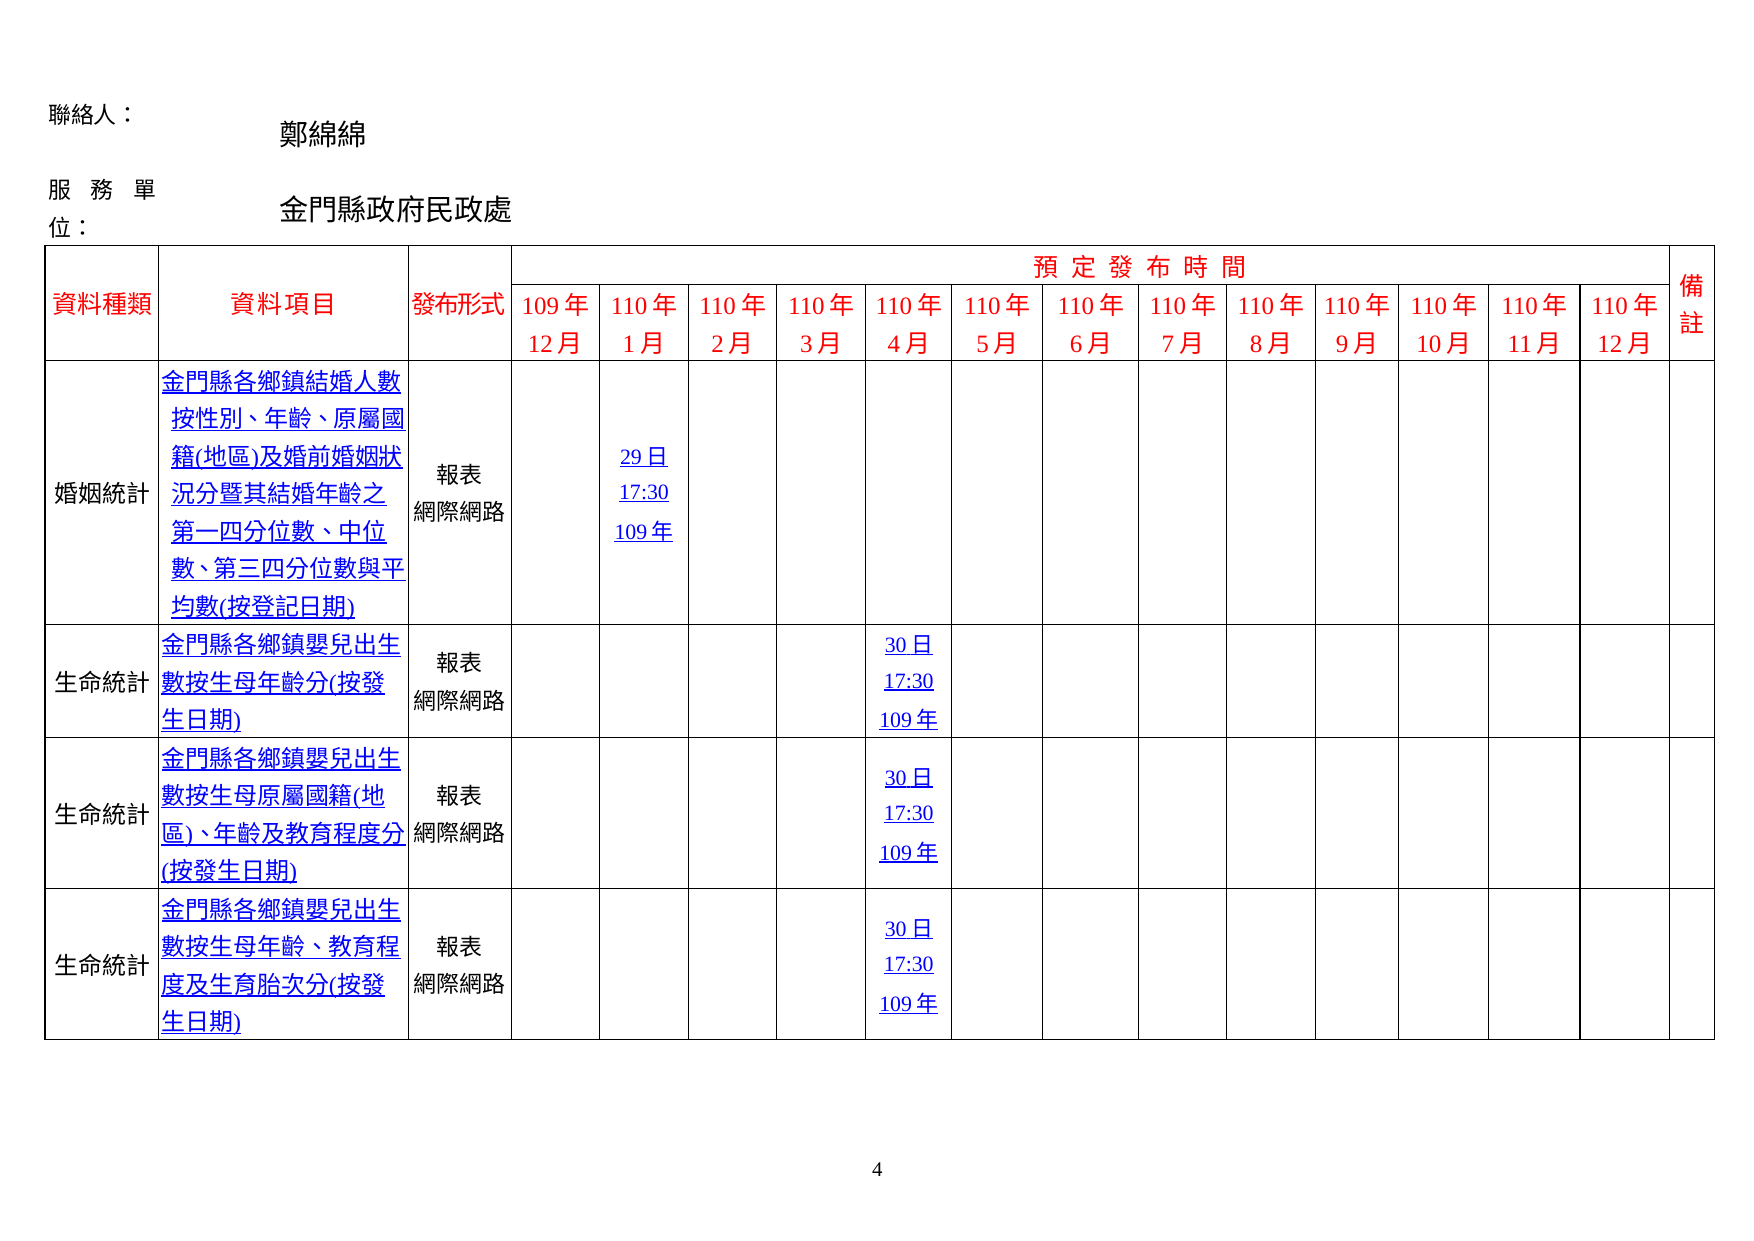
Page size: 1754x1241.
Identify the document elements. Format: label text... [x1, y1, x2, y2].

table_cell 金門縣各鄉鎮嬰兒出生數按生母年齡分(按發生日期) [159, 625, 408, 737]
table_cell [689, 738, 776, 888]
table_cell 婚姻統計 [46, 361, 158, 623]
table_cell 30日 17:30 109年 [866, 889, 951, 1039]
table_cell 110年 6月 [1043, 285, 1138, 360]
table_cell [1399, 625, 1488, 737]
table_cell 110年 8月 [1227, 285, 1315, 360]
table_cell [159, 170, 276, 245]
table_cell [600, 738, 688, 888]
table_cell 金門縣各鄉鎮嬰兒出生數按生母年齡、教育程度及生育胎次分(按發生日期) [159, 889, 408, 1039]
table_cell 110年 5月 [952, 285, 1042, 360]
table_cell [1424, 170, 1714, 245]
table_cell 發布形式 [409, 246, 511, 360]
table_cell [1581, 889, 1669, 1039]
table_cell 生命統計 [46, 625, 158, 737]
table_cell 110年 3月 [777, 285, 865, 360]
table_cell [1227, 889, 1315, 1039]
table_cell 資料項目 [159, 246, 408, 360]
table_cell 報表 網際網路 [409, 889, 511, 1039]
table_cell 備註 [1670, 246, 1714, 360]
table_cell [777, 889, 865, 1039]
table_cell 生命統計 [46, 889, 158, 1039]
table_cell [1316, 361, 1398, 623]
table_header 鄭綿綿 [276, 95, 1423, 170]
table_cell [1399, 889, 1488, 1039]
table_cell [1043, 889, 1138, 1039]
table_cell [777, 738, 865, 888]
table_cell [1670, 625, 1714, 737]
table_cell [777, 361, 865, 623]
table_cell [866, 361, 951, 623]
table_cell 報表 網際網路 [409, 361, 511, 623]
table_cell [689, 625, 776, 737]
table_cell [1670, 738, 1714, 888]
table_cell [1489, 361, 1579, 623]
table_cell 110年 12月 [1581, 285, 1669, 360]
table_cell [689, 889, 776, 1039]
table_cell [952, 625, 1042, 737]
table_cell [1581, 738, 1669, 888]
table_cell [1043, 361, 1138, 623]
table_cell [1316, 889, 1398, 1039]
table_cell [1399, 361, 1488, 623]
table_cell 110年 7月 [1139, 285, 1226, 360]
table_cell [512, 889, 599, 1039]
table_cell 金門縣政府民政處 [276, 170, 1423, 245]
table_cell 109年 12月 [512, 285, 599, 360]
table_cell 110年 4月 [866, 285, 951, 360]
table_cell 110年 1月 [600, 285, 688, 360]
table_cell 29日 17:30 109年 [600, 361, 688, 623]
table_cell 30日 17:30 109年 [866, 738, 951, 888]
table_cell [689, 361, 776, 623]
table_header [1424, 95, 1714, 170]
table_cell 生命統計 [46, 738, 158, 888]
table_cell [1043, 738, 1138, 888]
table_cell [952, 361, 1042, 623]
table_cell [1399, 738, 1488, 888]
table_cell [1227, 738, 1315, 888]
table_cell [1316, 738, 1398, 888]
table_cell [1489, 889, 1579, 1039]
table_cell [1139, 738, 1226, 888]
table_cell [1227, 625, 1315, 737]
table_cell [1489, 625, 1579, 737]
table_cell [1139, 889, 1226, 1039]
table_cell 110年 9月 [1316, 285, 1398, 360]
table_cell 金門縣各鄉鎮嬰兒出生數按生母原屬國籍(地區)、年齡及教育程度分(按發生日期) [159, 738, 408, 888]
table_cell [1043, 625, 1138, 737]
table_cell [512, 738, 599, 888]
table_cell [1670, 361, 1714, 623]
table_cell [600, 625, 688, 737]
table_cell [1316, 625, 1398, 737]
table_cell [512, 361, 599, 623]
table_cell 服務單位： [45, 170, 159, 245]
table_cell [1581, 625, 1669, 737]
table_cell 報表 網際網路 [409, 625, 511, 737]
table_cell [1139, 361, 1226, 623]
table_cell [952, 738, 1042, 888]
table_cell [952, 889, 1042, 1039]
table_cell 30日 17:30 109年 [866, 625, 951, 737]
table_cell [1227, 361, 1315, 623]
table_header 聯絡人： [45, 95, 159, 170]
table_cell 資料種類 [46, 246, 158, 360]
table_header [159, 95, 276, 170]
table_cell [600, 889, 688, 1039]
table_cell 110年 11月 [1489, 285, 1579, 360]
table_cell [1581, 361, 1669, 623]
table_cell 預 定 發 布 時 間 [512, 246, 1669, 284]
table_cell [512, 625, 599, 737]
table_cell 110年 2月 [689, 285, 776, 360]
table_cell [1489, 738, 1579, 888]
table_cell 金門縣各鄉鎮結婚人數按性別、年齡、原屬國籍(地區)及婚前婚姻狀況分暨其結婚年齡之第一四分位數、中位數、第三四分位數與平均數(按登記日期) [159, 361, 408, 623]
table_cell 報表 網際網路 [409, 738, 511, 888]
table_cell [1670, 889, 1714, 1039]
table_cell [1139, 625, 1226, 737]
table_cell [777, 625, 865, 737]
table_cell 110年 10月 [1399, 285, 1488, 360]
